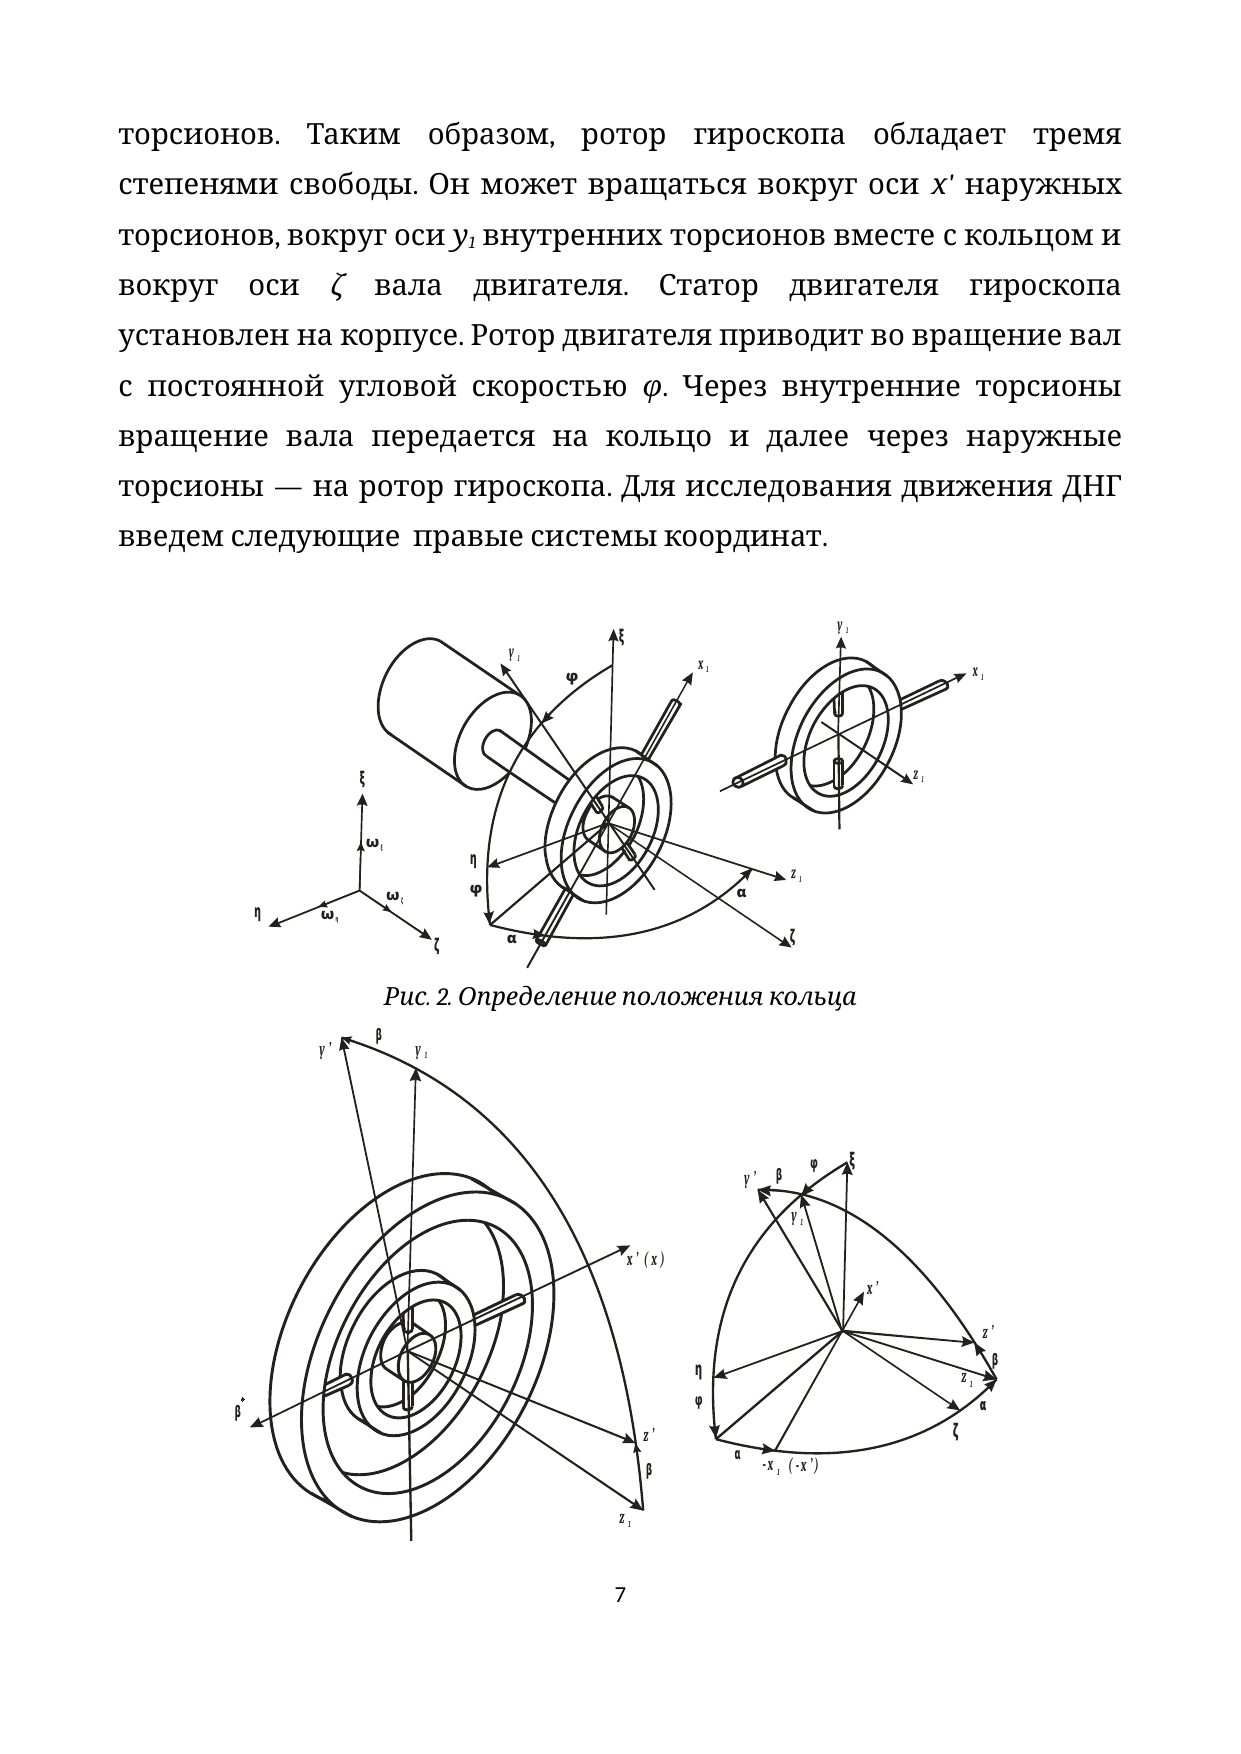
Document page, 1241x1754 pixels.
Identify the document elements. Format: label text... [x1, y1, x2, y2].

text торсионов. Таким образом, ротор гироскопа обладает тремя степенями свободы. Он может вращаться вокруг оси х' наружных торсионов, вокруг оси у1 внутренних торсионов вместе с кольцом и вокруг оси ζ вала двигателя. Статор двигателя гироскопа установлен на корпусе. Ротор двигателя приводит во вращение вал с постоянной угловой скоростью φ. Через внутренние торсионы вращение вала передается на кольцо и далее через наружные торсионы — на ротор гироскопа. Для исследования движения ДНГ введем следующие правые системы координат. [118, 118, 1122, 554]
text Рис. 2. Определение положения кольца [118, 983, 1122, 1012]
